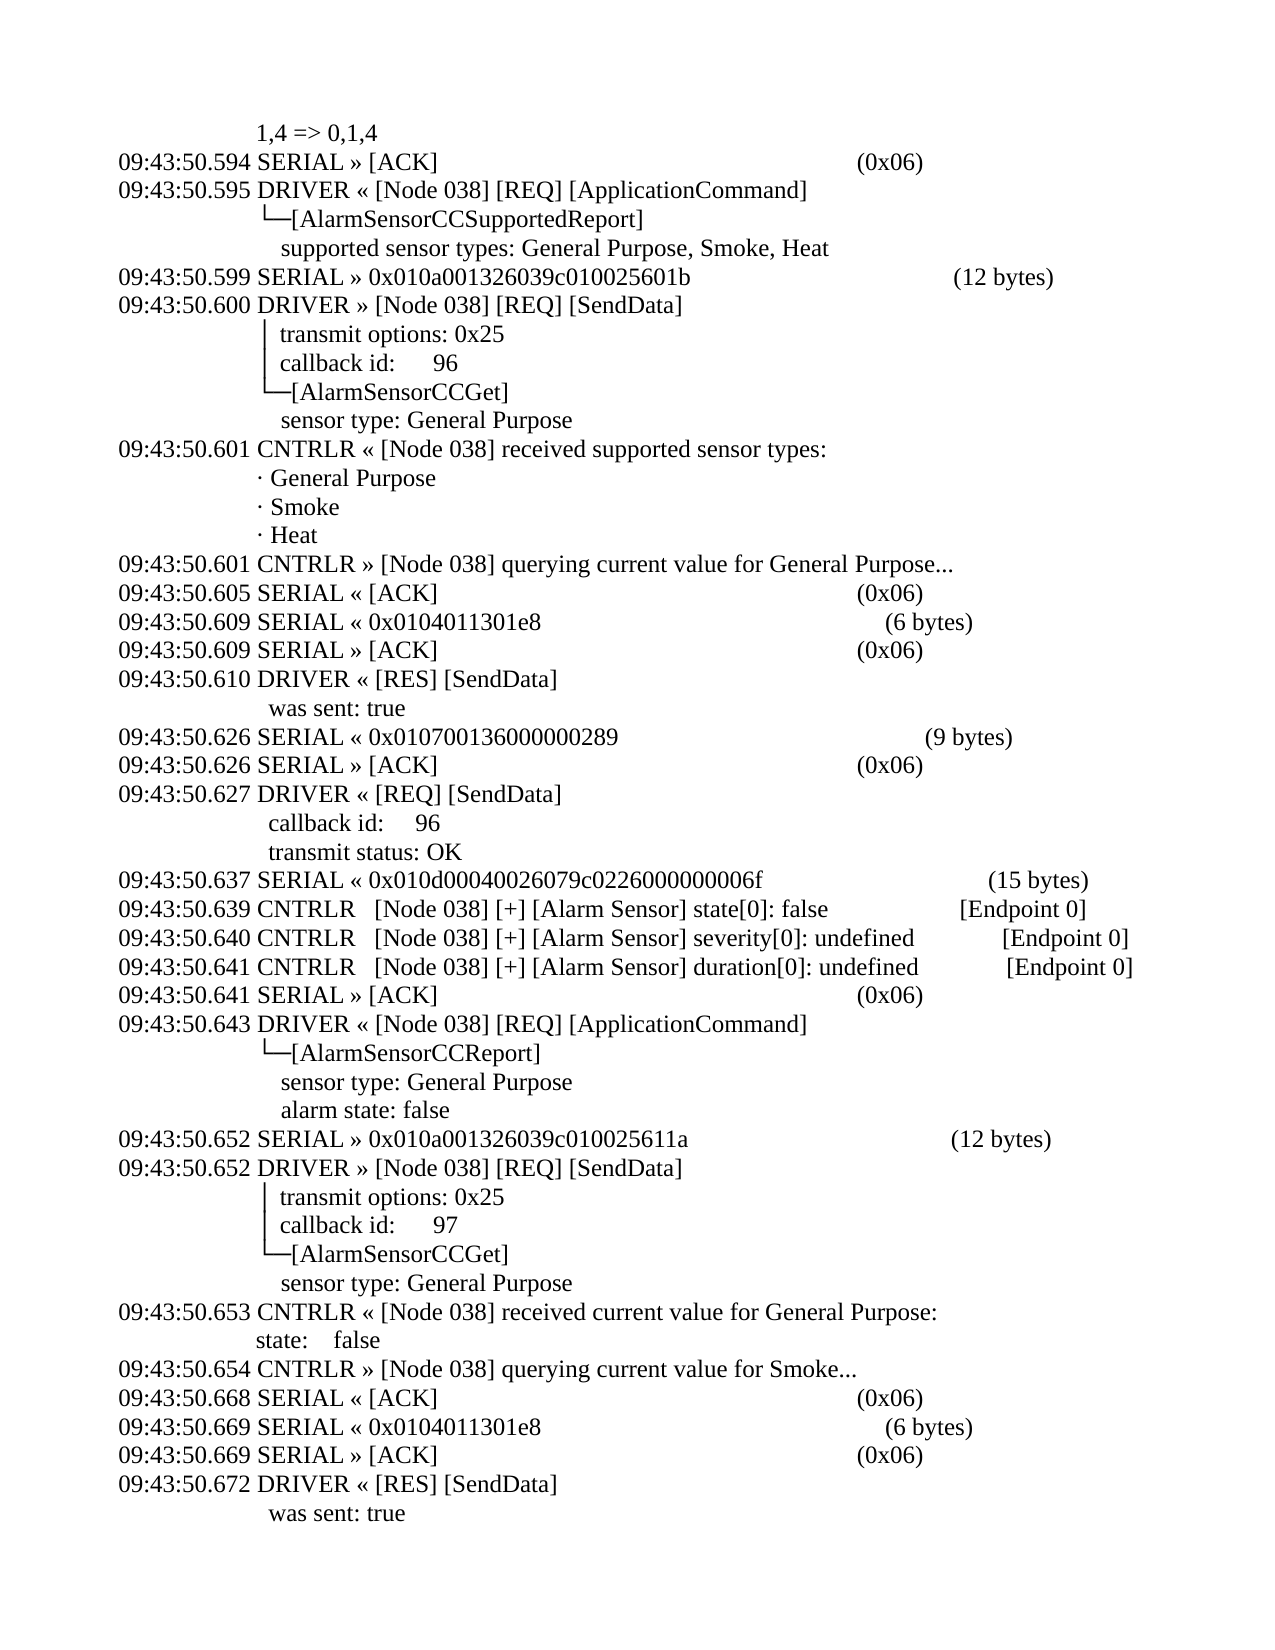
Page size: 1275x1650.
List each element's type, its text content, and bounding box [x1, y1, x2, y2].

text 09:43:50.672 DRIVER « [RES] [SendData] [118, 1469, 1157, 1498]
text 09:43:50.609 SERIAL » [ACK] (0x06) [118, 636, 1157, 664]
text └─[AlarmSensorCCReport] [118, 1038, 1157, 1067]
text state: false [118, 1326, 1157, 1354]
text 09:43:50.652 SERIAL » 0x010a001326039c010025611a (12 bytes) [118, 1124, 1157, 1153]
text 09:43:50.669 SERIAL » [ACK] (0x06) [118, 1441, 1157, 1469]
text 09:43:50.609 SERIAL « 0x0104011301e8 (6 bytes) [118, 607, 1157, 636]
text 09:43:50.601 CNTRLR » [Node 038] querying current value for General Purpose... [118, 549, 1157, 578]
text · Smoke [118, 492, 1157, 521]
text │ callback id: 96 [265, 348, 1157, 377]
text 09:43:50.639 CNTRLR [Node 038] [+] [Alarm Sensor] state[0]: false [Endpoint 0] [118, 894, 1157, 923]
text │ callback id: 97 [265, 1211, 1157, 1239]
text 09:43:50.643 DRIVER « [Node 038] [REQ] [ApplicationCommand] [118, 1009, 1157, 1038]
text 09:43:50.626 SERIAL » [ACK] (0x06) [118, 751, 1157, 779]
text 09:43:50.610 DRIVER « [RES] [SendData] [118, 664, 1157, 693]
text │ callback id: 96 [118, 348, 263, 377]
text 09:43:50.637 SERIAL « 0x010d00040026079c0226000000006f (15 bytes) [118, 866, 1157, 894]
text sensor type: General Purpose [118, 406, 1157, 434]
text 1,4 => 0,1,4 [118, 118, 1157, 147]
text · Heat [118, 521, 1157, 549]
text │ callback id: 97 [118, 1211, 263, 1239]
text 09:43:50.640 CNTRLR [Node 038] [+] [Alarm Sensor] severity[0]: undefined [Endpoint 0] [118, 923, 1157, 952]
text 09:43:50.595 DRIVER « [Node 038] [REQ] [ApplicationCommand] [118, 176, 1157, 204]
text 09:43:50.626 SERIAL « 0x010700136000000289 (9 bytes) [118, 722, 1157, 751]
text was sent: true [118, 1498, 1157, 1527]
text └─[AlarmSensorCCGet] [118, 377, 1157, 406]
text 09:43:50.601 CNTRLR « [Node 038] received supported sensor types: [118, 434, 1157, 463]
text 09:43:50.653 CNTRLR « [Node 038] received current value for General Purpose: [118, 1297, 1157, 1326]
text 09:43:50.600 DRIVER » [Node 038] [REQ] [SendData] [118, 291, 1157, 319]
text 09:43:50.641 CNTRLR [Node 038] [+] [Alarm Sensor] duration[0]: undefined [Endpoint 0] [118, 952, 1157, 981]
text │ transmit options: 0x25 [265, 319, 1157, 348]
text was sent: true [118, 693, 1157, 722]
text callback id: 96 [118, 808, 1157, 837]
text └─[AlarmSensorCCSupportedReport] [118, 204, 1157, 233]
text └─[AlarmSensorCCGet] [118, 1239, 1157, 1268]
text 09:43:50.594 SERIAL » [ACK] (0x06) [118, 147, 1157, 176]
text sensor type: General Purpose [118, 1067, 1157, 1096]
text alarm state: false [118, 1096, 1157, 1124]
text 09:43:50.652 DRIVER » [Node 038] [REQ] [SendData] [118, 1153, 1157, 1182]
text 09:43:50.605 SERIAL « [ACK] (0x06) [118, 578, 1157, 607]
text │ transmit options: 0x25 [118, 319, 263, 348]
text 09:43:50.641 SERIAL » [ACK] (0x06) [118, 981, 1157, 1009]
text · General Purpose [118, 463, 1157, 492]
text 09:43:50.627 DRIVER « [REQ] [SendData] [118, 779, 1157, 808]
text 09:43:50.654 CNTRLR » [Node 038] querying current value for Smoke... [118, 1354, 1157, 1383]
text │ transmit options: 0x25 [265, 1182, 1157, 1211]
text transmit status: OK [118, 837, 1157, 866]
text sensor type: General Purpose [118, 1268, 1157, 1297]
text 09:43:50.599 SERIAL » 0x010a001326039c010025601b (12 bytes) [118, 262, 1157, 291]
text 09:43:50.668 SERIAL « [ACK] (0x06) [118, 1383, 1157, 1412]
text supported sensor types: General Purpose, Smoke, Heat [118, 233, 1157, 262]
text │ transmit options: 0x25 [118, 1182, 263, 1211]
text 09:43:50.669 SERIAL « 0x0104011301e8 (6 bytes) [118, 1412, 1157, 1441]
